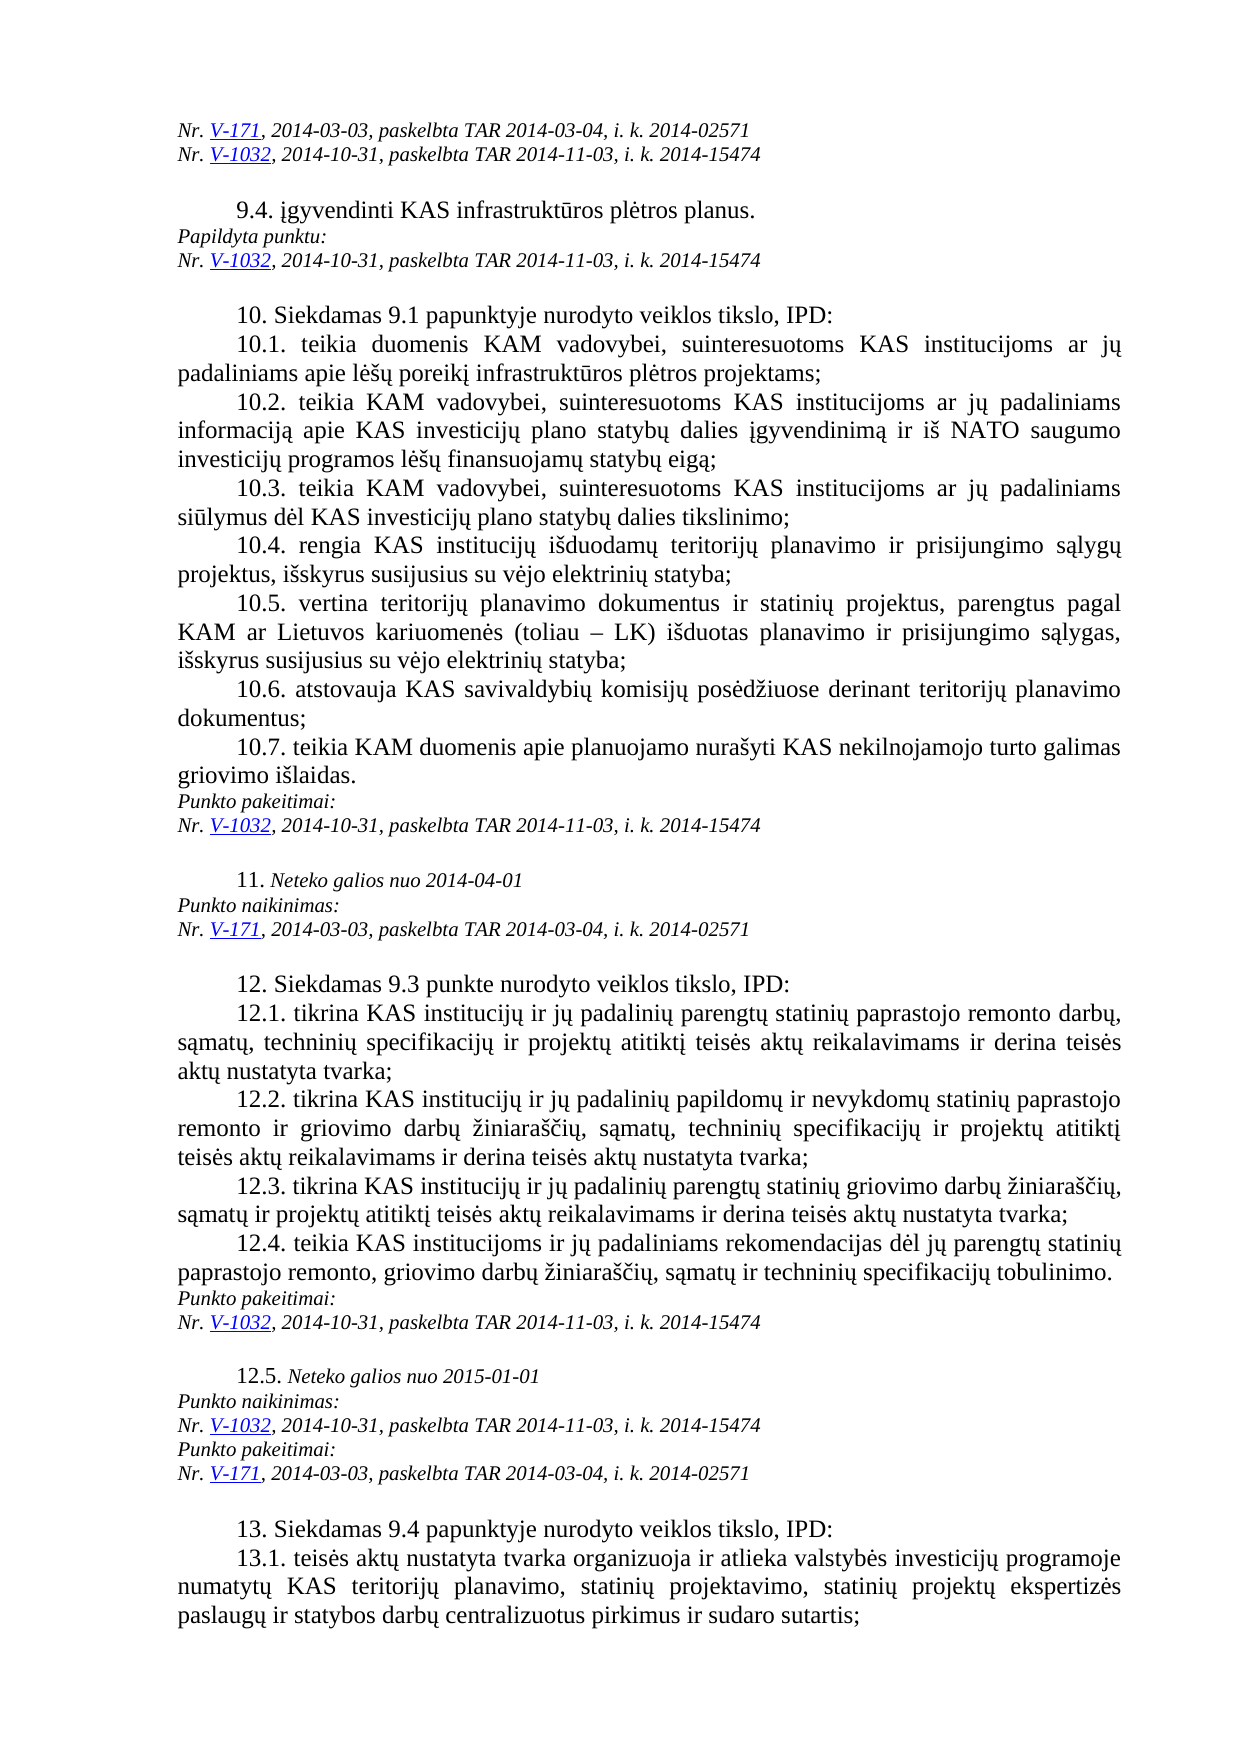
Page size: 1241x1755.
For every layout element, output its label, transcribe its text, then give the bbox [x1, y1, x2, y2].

text Nr. V-1032, 2014-10-31, paskelbta TAR 2014-11-03, i. k. 2014-15474 [177, 813, 1122, 837]
text Punkto naikinimas: [177, 893, 1122, 917]
text 10.7. teikia KAM duomenis apie planuojamo nurašyti KAS nekilnojamojo turto galimas griovimo išlaidas. [177, 732, 1122, 789]
text 12.3. tikrina KAS institucijų ir jų padalinių parengtų statinių griovimo darbų žiniaraščių, sąmatų ir projektų atitiktį teisės aktų reikalavimams ir derina teisės aktų nustatyta tvarka; [177, 1171, 1122, 1228]
text 13. Siekdamas 9.4 papunktyje nurodyto veiklos tikslo, IPD: [177, 1514, 1122, 1543]
text Nr. V-1032, 2014-10-31, paskelbta TAR 2014-11-03, i. k. 2014-15474 [177, 248, 1122, 272]
text Nr. V-1032, 2014-10-31, paskelbta TAR 2014-11-03, i. k. 2014-15474 [177, 142, 1122, 166]
text 10.4. rengia KAS institucijų išduodamų teritorijų planavimo ir prisijungimo sąlygų projektus, išskyrus susijusius su vėjo elektrinių statyba; [177, 531, 1122, 588]
text 12.4. teikia KAS institucijoms ir jų padaliniams rekomendacijas dėl jų parengtų statinių paprastojo remonto, griovimo darbų žiniaraščių, sąmatų ir techninių specifikacijų tobulinimo. [177, 1228, 1122, 1286]
text Nr. V-1032, 2014-10-31, paskelbta TAR 2014-11-03, i. k. 2014-15474 [177, 1310, 1122, 1334]
text 10.5. vertina teritorijų planavimo dokumentus ir statinių projektus, parengtus pagal KAM ar Lietuvos kariuomenės (toliau – LK) išduotas planavimo ir prisijungimo sąlygas, išskyrus susijusius su vėjo elektrinių statyba; [177, 588, 1122, 674]
text 10. Siekdamas 9.1 papunktyje nurodyto veiklos tikslo, IPD: [177, 301, 1122, 329]
text 10.2. teikia KAM vadovybei, suinteresuotoms KAS institucijoms ar jų padaliniams informaciją apie KAS investicijų plano statybų dalies įgyvendinimą ir iš NATO saugumo investicijų programos lėšų finansuojamų statybų eigą; [177, 387, 1122, 473]
text Punkto pakeitimai: [177, 1437, 1122, 1461]
text 10.3. teikia KAM vadovybei, suinteresuotoms KAS institucijoms ar jų padaliniams siūlymus dėl KAS investicijų plano statybų dalies tikslinimo; [177, 473, 1122, 531]
text 9.4. įgyvendinti KAS infrastruktūros plėtros planus. [177, 195, 1122, 224]
text Papildyta punktu: [177, 224, 1122, 248]
text Nr. V-171, 2014-03-03, paskelbta TAR 2014-03-04, i. k. 2014-02571 [177, 118, 1122, 142]
text Punkto naikinimas: [177, 1389, 1122, 1413]
text 11. Neteko galios nuo 2014-04-01 [177, 866, 1122, 893]
text Punkto pakeitimai: [177, 1286, 1122, 1310]
text 12. Siekdamas 9.3 punkte nurodyto veiklos tikslo, IPD: [177, 969, 1122, 998]
text 12.5. Neteko galios nuo 2015-01-01 [177, 1363, 1122, 1389]
text Nr. V-171, 2014-03-03, paskelbta TAR 2014-03-04, i. k. 2014-02571 [177, 917, 1122, 941]
text 10.6. atstovauja KAS savivaldybių komisijų posėdžiuose derinant teritorijų planavimo dokumentus; [177, 674, 1122, 732]
text 10.1. teikia duomenis KAM vadovybei, suinteresuotoms KAS institucijoms ar jų padaliniams apie lėšų poreikį infrastruktūros plėtros projektams; [177, 329, 1122, 387]
text Nr. V-171, 2014-03-03, paskelbta TAR 2014-03-04, i. k. 2014-02571 [177, 1461, 1122, 1485]
text 12.2. tikrina KAS institucijų ir jų padalinių papildomų ir nevykdomų statinių paprastojo remonto ir griovimo darbų žiniaraščių, sąmatų, techninių specifikacijų ir projektų atitiktį teisės aktų reikalavimams ir derina teisės aktų nustatyta tvarka; [177, 1084, 1122, 1171]
text Nr. V-1032, 2014-10-31, paskelbta TAR 2014-11-03, i. k. 2014-15474 [177, 1413, 1122, 1437]
text 12.1. tikrina KAS institucijų ir jų padalinių parengtų statinių paprastojo remonto darbų, sąmatų, techninių specifikacijų ir projektų atitiktį teisės aktų reikalavimams ir derina teisės aktų nustatyta tvarka; [177, 998, 1122, 1084]
text Punkto pakeitimai: [177, 789, 1122, 813]
text 13.1. teisės aktų nustatyta tvarka organizuoja ir atlieka valstybės investicijų programoje numatytų KAS teritorijų planavimo, statinių projektavimo, statinių projektų ekspertizės paslaugų ir statybos darbų centralizuotus pirkimus ir sudaro sutartis; [177, 1543, 1122, 1629]
